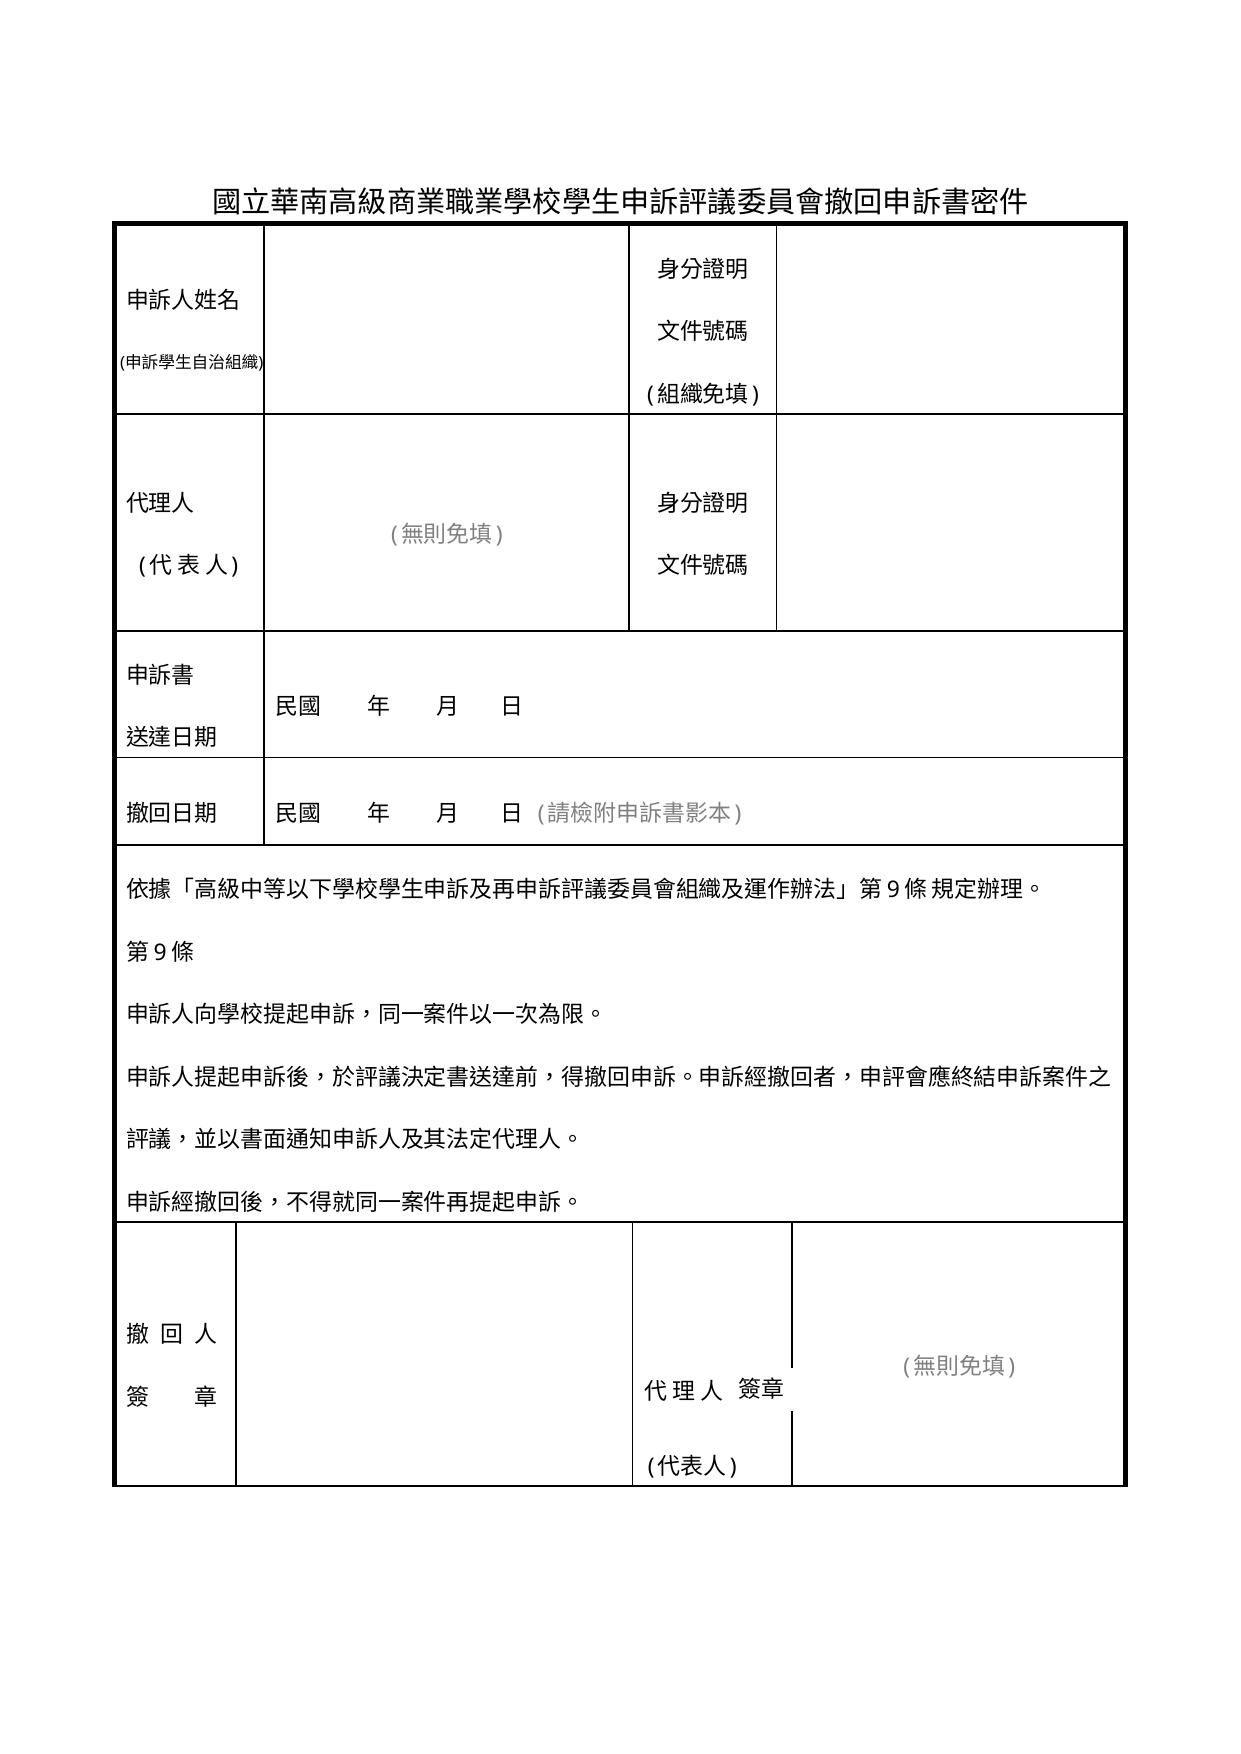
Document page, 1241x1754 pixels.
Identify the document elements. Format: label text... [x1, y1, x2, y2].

table_header 身分證明 文件號碼 (組織免填) [630, 226, 776, 413]
table_cell 撤回日期 [117, 758, 263, 844]
table_cell 申訴書 送達日期 [117, 632, 263, 757]
table_cell (無則免填) [793, 1223, 1123, 1485]
table_cell 代理人 (代 表 人) [117, 415, 263, 630]
table_header [265, 226, 628, 413]
table_header 申訴人姓名 (申訴學生自治組織) [117, 226, 263, 413]
table_cell 民國 年 月 日 (請檢附申訴書影本) [265, 758, 1123, 844]
text 國立華南高級商業職業學校學生申訴評議委員會撤回申訴書密件 [187, 158, 1053, 221]
table_cell [777, 415, 1123, 630]
table_cell [237, 1223, 632, 1485]
table_cell 代 理 人 (代表人) [633, 1223, 813, 1485]
table_cell 撤回人 簽章 [117, 1223, 235, 1485]
table_cell 民國 年 月 日 [265, 632, 1123, 757]
table_cell 依據「高級中等以下學校學生申訴及再申訴評議委員會組織及運作辦法」第9條規定辦理。 第9條 申訴人向學校提起申訴，同一案件以一次為限。 申訴人提起申訴後，於評議決定書送達前，得撤回申訴。申訴經撤回者，申評會應終結申訴案件之評議，並以書面通知申訴人及其法定代理人。 申訴經撤回後，不得就同一案件再提起申訴。 [117, 846, 1123, 1221]
table_cell 身分證明 文件號碼 [630, 415, 776, 630]
table_cell (無則免填) [265, 415, 628, 630]
table_header [777, 226, 1123, 413]
